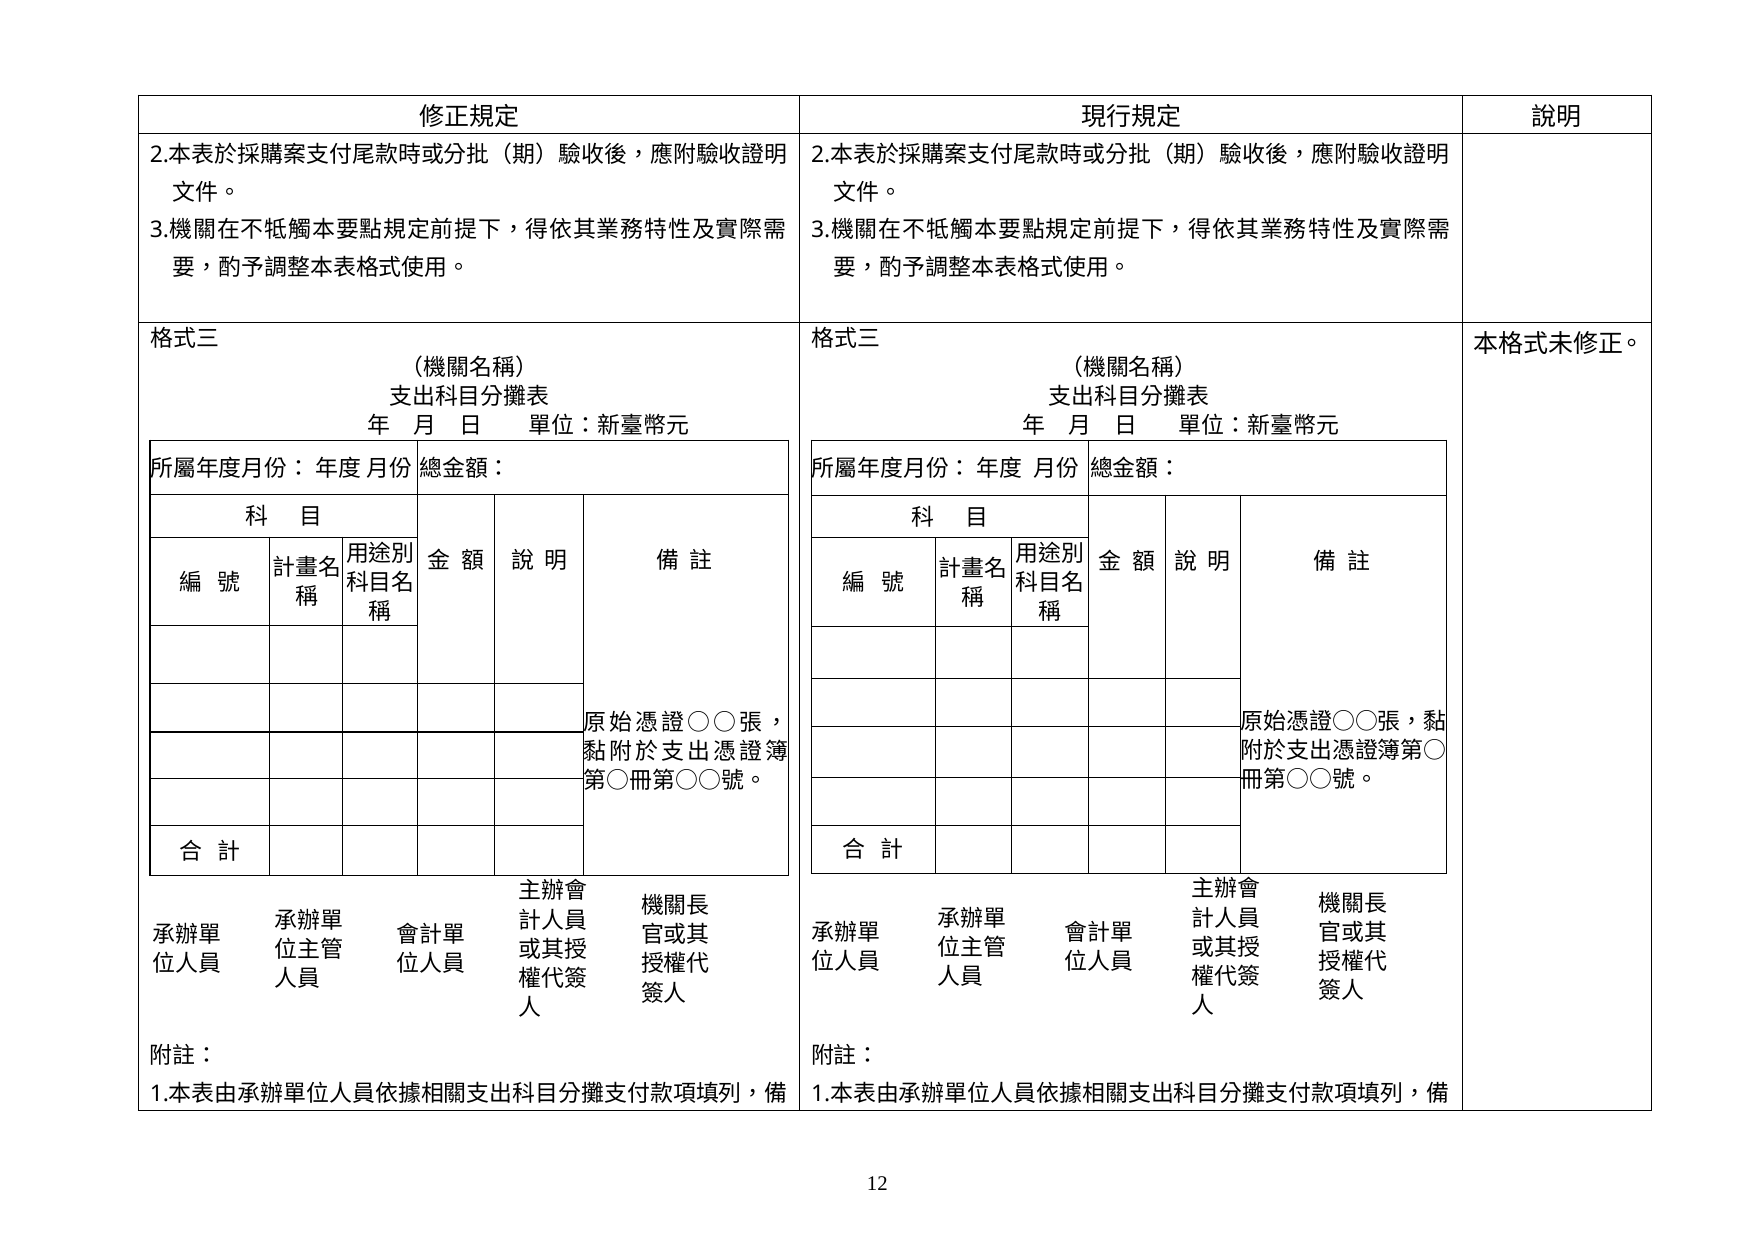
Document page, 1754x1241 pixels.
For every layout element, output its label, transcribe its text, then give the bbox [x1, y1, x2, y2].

table_cell [1166, 626, 1240, 678]
table_cell [418, 779, 494, 825]
table_cell 承辦單 位人員 [152, 876, 274, 1021]
table_cell 合 計 [151, 826, 269, 874]
table_cell [151, 684, 269, 731]
table_cell [270, 779, 342, 825]
table_cell [1089, 826, 1165, 872]
table_cell [812, 727, 935, 777]
table_cell [1166, 679, 1240, 726]
table_cell 2.本表於採購案支付尾款時或分批（期）驗收後，應附驗收證明文件。 3.機關在不牴觸本要點規定前提下，得依其業務特性及實際需要，酌予調整本表格式使用。 [800, 134, 1462, 322]
table_cell [495, 625, 583, 683]
table_cell 附註： 1.本表由承辦單位人員依據相關支出科目分攤支付款項填列，備 [139, 323, 799, 1110]
table_cell [1012, 778, 1088, 825]
table_cell 總金額： [1089, 441, 1446, 494]
table_cell 本格式未修正。 [1463, 323, 1651, 1110]
table_cell [343, 779, 417, 825]
table_cell [495, 684, 583, 731]
table_cell 主辦會 計人員 或其授 權代簽 人 [519, 876, 641, 1021]
table_cell 所屬年度月份： 年度 月份 [812, 441, 1088, 494]
table_cell [936, 826, 1011, 872]
table_header 說明 [1463, 96, 1651, 133]
table_cell 編 號 [151, 538, 269, 625]
table_cell 說 明 [1166, 496, 1240, 626]
table_cell 計畫名稱 [270, 538, 342, 625]
table_cell 科 目 [151, 495, 417, 537]
table_cell [418, 826, 494, 874]
table_cell [1012, 627, 1088, 678]
table_cell [1012, 727, 1088, 777]
table_cell 會計單 位人員 [396, 876, 519, 1021]
table_cell [1166, 778, 1240, 825]
table_cell 原始憑證○○張，黏附於支出憑證簿第○冊第○○號。 [1241, 626, 1446, 872]
table_cell 計畫名稱 [936, 538, 1011, 626]
table_cell [343, 733, 417, 778]
table_cell [270, 626, 342, 683]
table_cell [1166, 826, 1240, 872]
table_cell [1089, 679, 1165, 726]
table_header 修正規定 [139, 96, 799, 133]
table_cell 機關長 官或其 授權代 簽人 [641, 876, 763, 1021]
table_cell 承辦單 位主管 人員 [274, 876, 396, 1021]
table_cell 編 號 [812, 538, 935, 626]
table_cell [270, 733, 342, 778]
table_header 現行規定 [800, 96, 1462, 133]
table_cell [270, 684, 342, 731]
table_cell [343, 626, 417, 683]
table_cell 2.本表於採購案支付尾款時或分批（期）驗收後，應附驗收證明文件。 3.機關在不牴觸本要點規定前提下，得依其業務特性及實際需要，酌予調整本表格式使用。 [139, 134, 799, 322]
table_cell 說 明 [495, 495, 583, 625]
table_cell 附註： 1.本表由承辦單位人員依據相關支出科目分攤支付款項填列，備 [800, 323, 1462, 1110]
table_cell [495, 733, 583, 778]
table_cell [1089, 626, 1165, 678]
table_cell [936, 627, 1011, 678]
table_cell [495, 779, 583, 825]
table_cell 所屬年度月份： 年度 月份 [151, 441, 417, 494]
table_cell [343, 684, 417, 731]
table_cell [936, 727, 1011, 777]
table_cell 總金額： [418, 441, 788, 494]
table_cell [270, 826, 342, 874]
table_cell 用途別 科目名稱 [1012, 538, 1088, 626]
table_cell 主辦會 計人員 或其授 權代簽 人 [1191, 874, 1318, 1019]
table_cell 金 額 [1089, 496, 1165, 626]
table_cell [936, 679, 1011, 726]
table_cell [418, 684, 494, 731]
table_cell 原始憑證○○張，黏附於支出憑證簿第○冊第○○號。 [584, 625, 788, 874]
table_cell [151, 779, 269, 825]
table_cell [1463, 134, 1651, 322]
table_cell [495, 826, 583, 874]
table_cell 金 額 [418, 495, 494, 625]
table_cell [1166, 727, 1240, 777]
table_cell [812, 778, 935, 825]
table_cell [1089, 778, 1165, 825]
table_cell 備 註 [1241, 496, 1446, 626]
table_cell 承辦單 位主管 人員 [938, 874, 1064, 1019]
table_header 格式三 （機關名稱） 支出科目分攤表 年 月 日 單位：新臺幣元 [811, 323, 1446, 439]
table_cell 用途別 科目名稱 [343, 538, 417, 625]
table_cell 合 計 [812, 826, 935, 872]
table_cell 會計單 位人員 [1065, 874, 1191, 1019]
table_cell [1089, 727, 1165, 777]
table_cell 承辦單 位人員 [811, 874, 938, 1019]
table_cell [151, 626, 269, 683]
table_cell 科 目 [812, 496, 1088, 537]
table_cell [1012, 679, 1088, 726]
table_cell [936, 778, 1011, 825]
table_cell 機關長 官或其 授權代 簽人 [1318, 874, 1446, 1019]
table_cell 備 註 [584, 495, 788, 625]
table_cell [812, 627, 935, 678]
table_header 格式三 （機關名稱） 支出科目分攤表 年 月 日 單位：新臺幣元 [150, 323, 788, 439]
table_cell [343, 826, 417, 874]
table_cell [812, 679, 935, 726]
table_cell [151, 733, 269, 778]
table_cell [418, 733, 494, 778]
table_cell [418, 625, 494, 683]
table_cell [1012, 826, 1088, 872]
table_cell [763, 876, 788, 1021]
